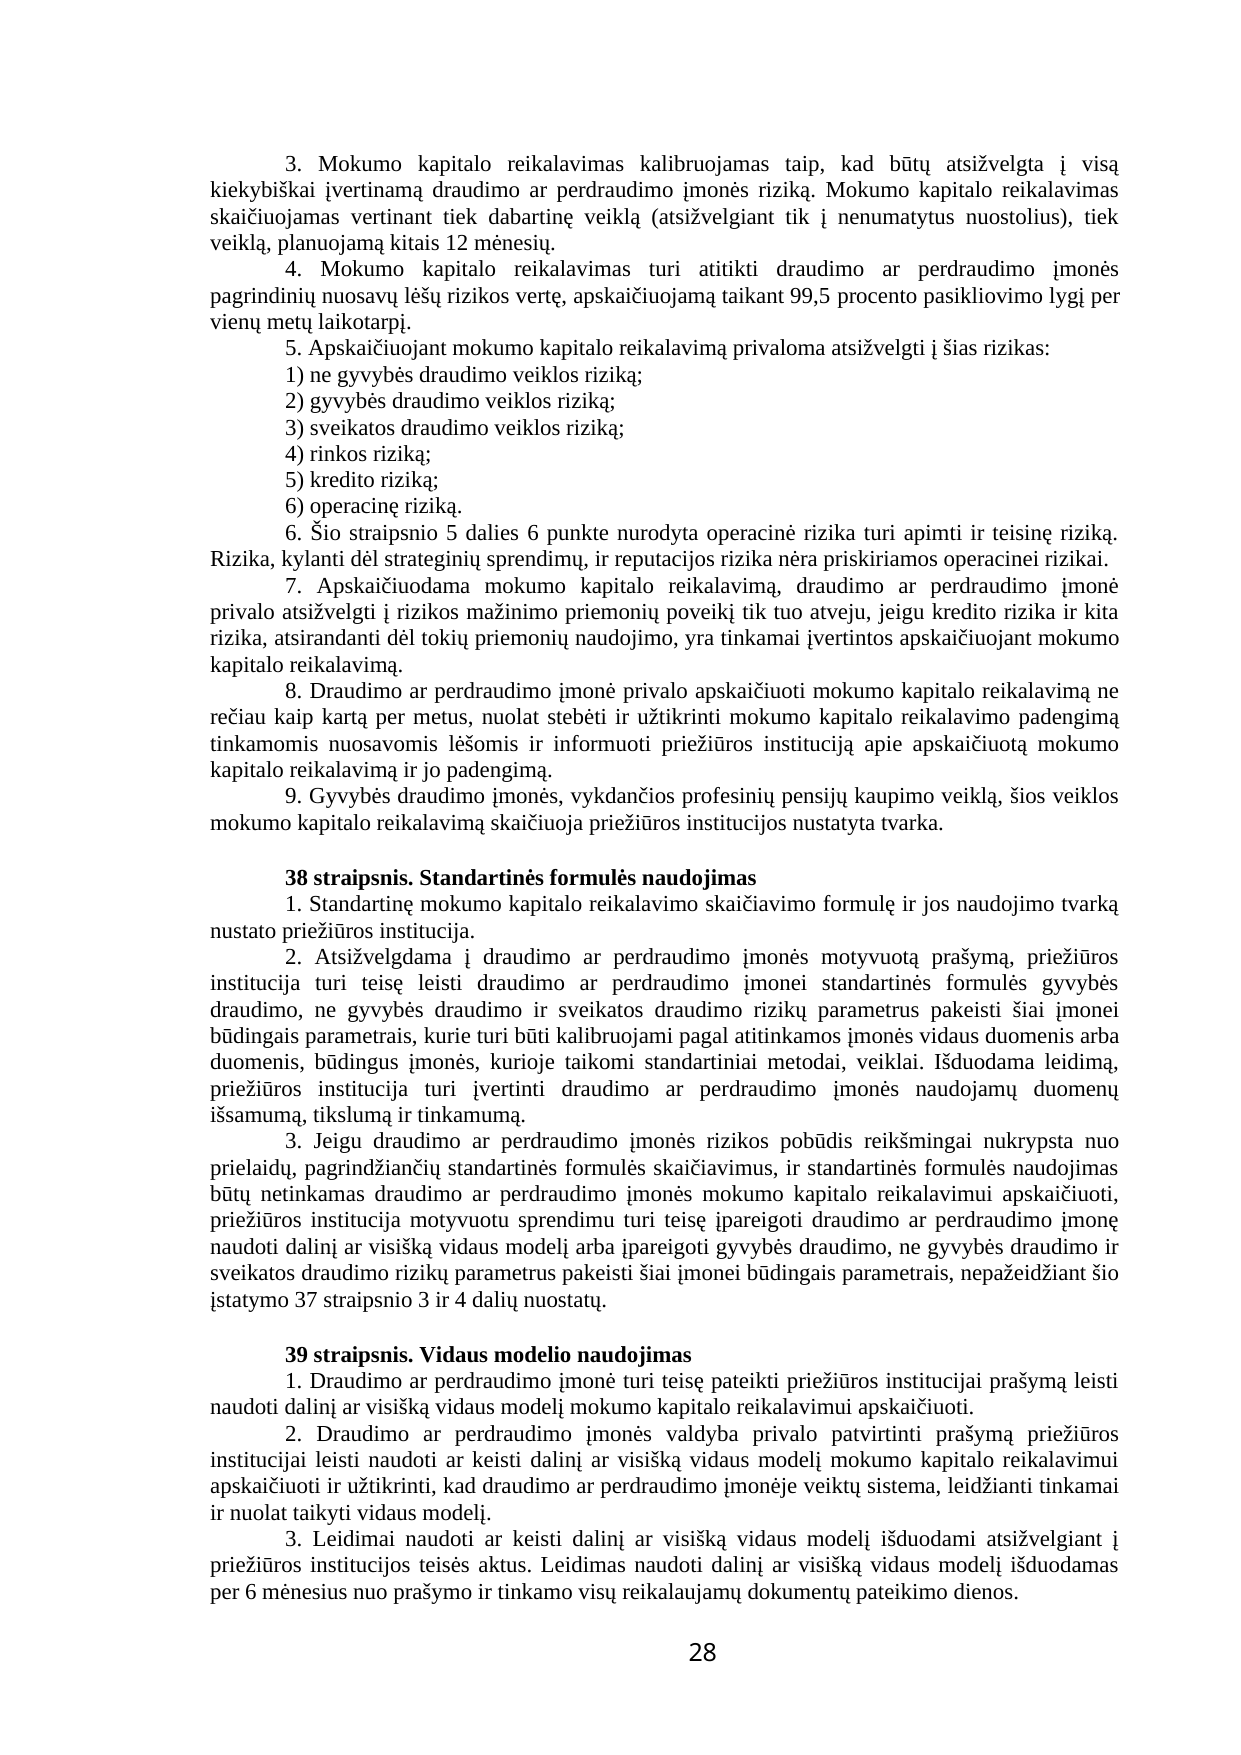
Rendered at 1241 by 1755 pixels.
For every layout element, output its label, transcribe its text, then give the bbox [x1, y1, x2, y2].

text 2. Atsižvelgdama į draudimo ar perdraudimo įmonės motyvuotą prašymą, priežiūros institucija turi teisę leisti draudimo ar perdraudimo įmonei standartinės formulės gyvybės draudimo, ne gyvybės draudimo ir sveikatos draudimo rizikų parametrus pakeisti šiai įmonei būdingais parametrais, kurie turi būti kalibruojami pagal atitinkamos įmonės vidaus duomenis arba duomenis, būdingus įmonės, kurioje taikomi standartiniai metodai, veiklai. Išduodama leidimą, priežiūros institucija turi įvertinti draudimo ar perdraudimo įmonės naudojamų duomenų išsamumą, tikslumą ir tinkamumą. [210, 943, 1120, 1127]
text 3. Mokumo kapitalo reikalavimas kalibruojamas taip, kad būtų atsižvelgta į visą kiekybiškai įvertinamą draudimo ar perdraudimo įmonės riziką. Mokumo kapitalo reikalavimas skaičiuojamas vertinant tiek dabartinę veiklą (atsižvelgiant tik į nenumatytus nuostolius), tiek veiklą, planuojamą kitais 12 mėnesių. [210, 150, 1120, 255]
text 38 straipsnis. Standartinės formulės naudojimas [210, 864, 1120, 890]
text 1) ne gyvybės draudimo veiklos riziką; [210, 361, 1120, 387]
text 3. Jeigu draudimo ar perdraudimo įmonės rizikos pobūdis reikšmingai nukrypsta nuo prielaidų, pagrindžiančių standartinės formulės skaičiavimus, ir standartinės formulės naudojimas būtų netinkamas draudimo ar perdraudimo įmonės mokumo kapitalo reikalavimui apskaičiuoti, priežiūros institucija motyvuotu sprendimu turi teisę įpareigoti draudimo ar perdraudimo įmonę naudoti dalinį ar visišką vidaus modelį arba įpareigoti gyvybės draudimo, ne gyvybės draudimo ir sveikatos draudimo rizikų parametrus pakeisti šiai įmonei būdingais parametrais, nepažeidžiant šio įstatymo 37 straipsnio 3 ir 4 dalių nuostatų. [210, 1127, 1120, 1312]
text 4) rinkos riziką; [210, 440, 1120, 466]
text 3. Leidimai naudoti ar keisti dalinį ar visišką vidaus modelį išduodami atsižvelgiant į priežiūros institucijos teisės aktus. Leidimas naudoti dalinį ar visišką vidaus modelį išduodamas per 6 mėnesius nuo prašymo ir tinkamo visų reikalaujamų dokumentų pateikimo dienos. [210, 1525, 1120, 1604]
text 4. Mokumo kapitalo reikalavimas turi atitikti draudimo ar perdraudimo įmonės pagrindinių nuosavų lėšų rizikos vertę, apskaičiuojamą taikant 99,5 procento pasikliovimo lygį per vienų metų laikotarpį. [210, 255, 1120, 334]
text 8. Draudimo ar perdraudimo įmonė privalo apskaičiuoti mokumo kapitalo reikalavimą ne rečiau kaip kartą per metus, nuolat stebėti ir užtikrinti mokumo kapitalo reikalavimo padengimą tinkamomis nuosavomis lėšomis ir informuoti priežiūros instituciją apie apskaičiuotą mokumo kapitalo reikalavimą ir jo padengimą. [210, 677, 1120, 782]
text 6) operacinę riziką. [210, 493, 1120, 519]
text 39 straipsnis. Vidaus modelio naudojimas [210, 1341, 1120, 1367]
text 9. Gyvybės draudimo įmonės, vykdančios profesinių pensijų kaupimo veiklą, šios veiklos mokumo kapitalo reikalavimą skaičiuoja priežiūros institucijos nustatyta tvarka. [210, 782, 1120, 835]
text 2) gyvybės draudimo veiklos riziką; [210, 387, 1120, 413]
text 1. Standartinę mokumo kapitalo reikalavimo skaičiavimo formulę ir jos naudojimo tvarką nustato priežiūros institucija. [210, 890, 1120, 943]
text 3) sveikatos draudimo veiklos riziką; [210, 413, 1120, 440]
text 5. Apskaičiuojant mokumo kapitalo reikalavimą privaloma atsižvelgti į šias rizikas: [210, 334, 1120, 361]
text 2. Draudimo ar perdraudimo įmonės valdyba privalo patvirtinti prašymą priežiūros institucijai leisti naudoti ar keisti dalinį ar visišką vidaus modelį mokumo kapitalo reikalavimui apskaičiuoti ir užtikrinti, kad draudimo ar perdraudimo įmonėje veiktų sistema, leidžianti tinkamai ir nuolat taikyti vidaus modelį. [210, 1420, 1120, 1525]
text 7. Apskaičiuodama mokumo kapitalo reikalavimą, draudimo ar perdraudimo įmonė privalo atsižvelgti į rizikos mažinimo priemonių poveikį tik tuo atveju, jeigu kredito rizika ir kita rizika, atsirandanti dėl tokių priemonių naudojimo, yra tinkamai įvertintos apskaičiuojant mokumo kapitalo reikalavimą. [210, 572, 1120, 677]
text 5) kredito riziką; [210, 466, 1120, 493]
text 1. Draudimo ar perdraudimo įmonė turi teisę pateikti priežiūros institucijai prašymą leisti naudoti dalinį ar visišką vidaus modelį mokumo kapitalo reikalavimui apskaičiuoti. [210, 1367, 1120, 1420]
text 6. Šio straipsnio 5 dalies 6 punkte nurodyta operacinė rizika turi apimti ir teisinę riziką. Rizika, kylanti dėl strateginių sprendimų, ir reputacijos rizika nėra priskiriamos operacinei rizikai. [210, 519, 1120, 572]
